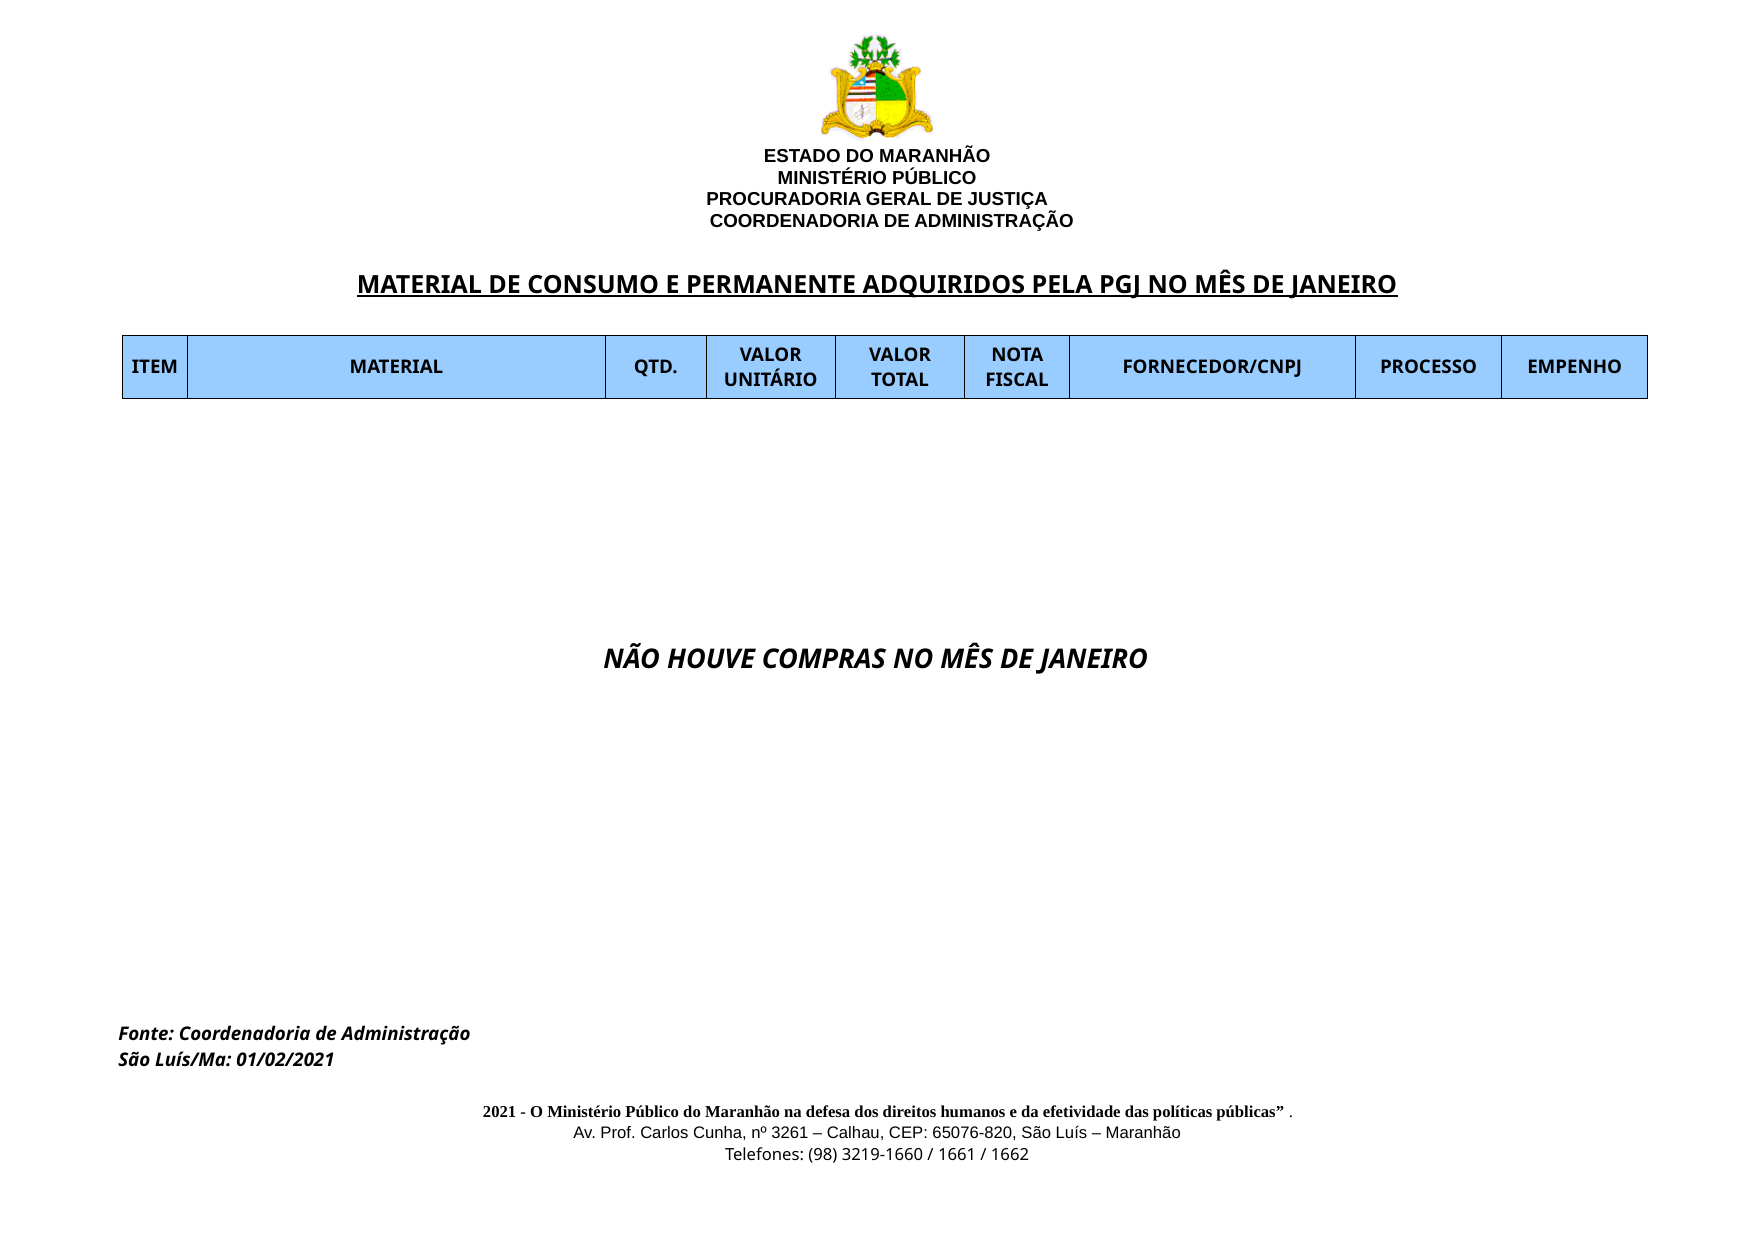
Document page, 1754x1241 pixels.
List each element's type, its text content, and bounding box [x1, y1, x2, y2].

table_header ITEM [123, 336, 187, 398]
text Fonte: Coordenadoria de Administração [118, 1020, 1636, 1046]
table_header NOTA FISCAL [965, 336, 1069, 398]
table_header FORNECEDOR/CNPJ [1070, 336, 1355, 398]
text São Luís/Ma: 01/02/2021 [118, 1046, 1636, 1071]
text NÃO HOUVE COMPRAS NO MÊS DE JANEIRO [118, 640, 1636, 677]
table_header VALOR UNITÁRIO [707, 336, 835, 398]
table_header EMPENHO [1502, 336, 1647, 398]
table_header QTD. [606, 336, 706, 398]
table_header PROCESSO [1356, 336, 1501, 398]
table_header MATERIAL [188, 336, 605, 398]
table_header VALOR TOTAL [836, 336, 964, 398]
